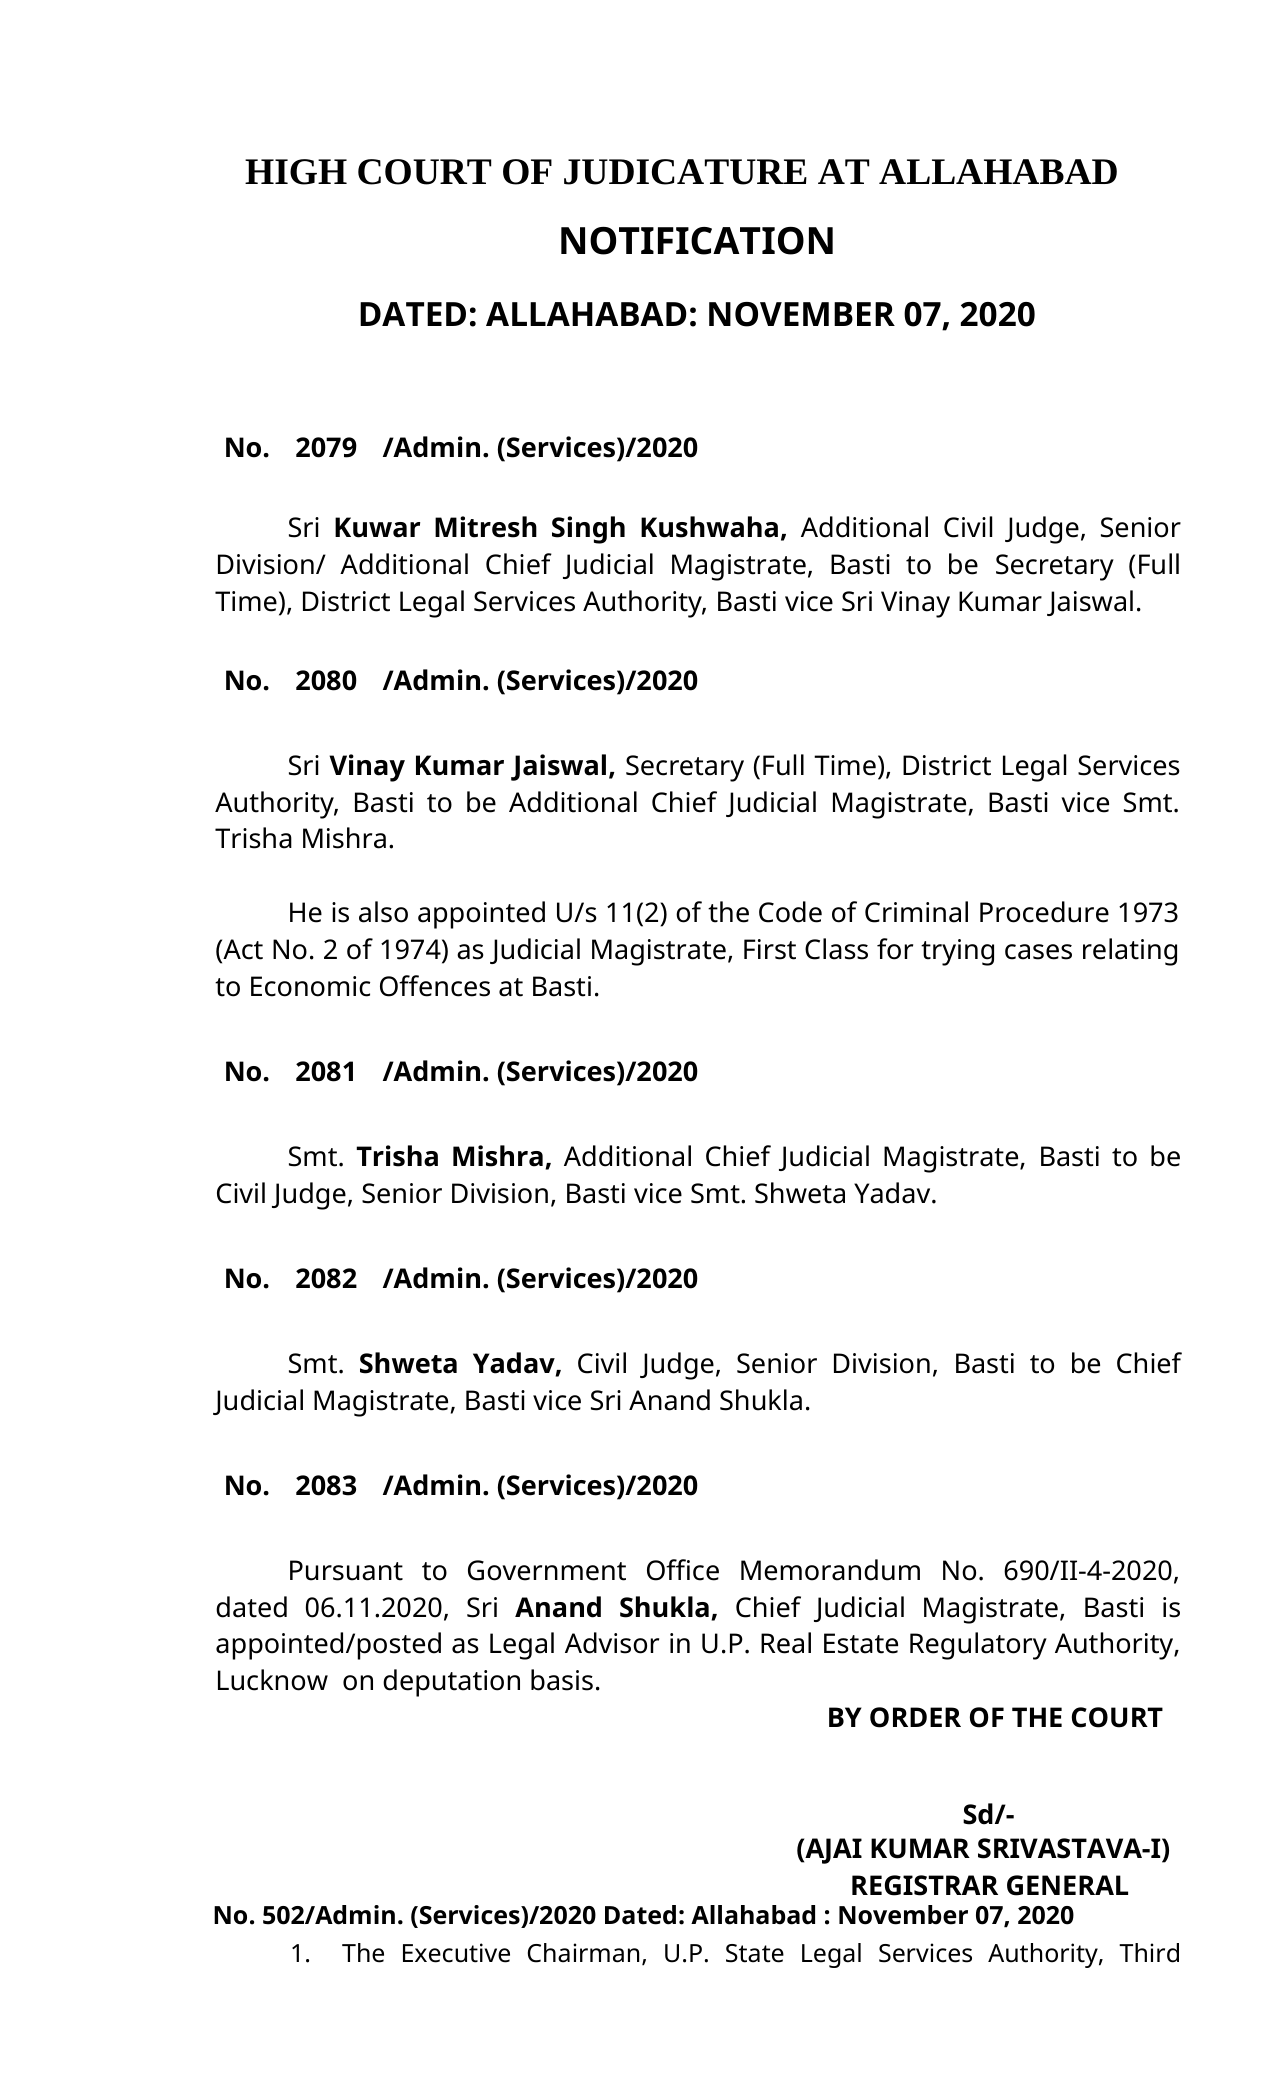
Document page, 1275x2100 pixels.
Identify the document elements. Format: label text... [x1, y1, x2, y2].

table_header No. [212, 1455, 284, 1514]
table_header 2080 [284, 650, 371, 709]
title HIGH COURT OF JUDICATURE AT ALLAHABAD [175, 150, 1189, 193]
text (AJAI KUMAR SRIVASTAVA-I) REGISTRAR GENERAL [175, 1829, 1209, 1903]
text Smt. Trisha Mishra, Additional Chief Judicial Magistrate, Basti to be Civil Judge, Senior Division, Basti vice Smt. Shweta Yadav. [215, 1137, 1181, 1211]
text He is also appointed U/s 11(2) of the Code of Criminal Procedure 1973 (Act No. 2 of 1974) as Judicial Magistrate, First Class for trying cases relating to Economic Offences at Basti. [215, 894, 1181, 1004]
table_header /Admin. (Services)/2020 [371, 1041, 771, 1101]
subtitle DATED: ALLAHABAD: NOVEMBER 07, 2020 [212, 291, 1181, 337]
table_header 2082 [284, 1248, 371, 1307]
text Smt. Shweta Yadav, Civil Judge, Senior Division, Basti to be Chief Judicial Magistrate, Basti vice Sri Anand Shukla. [215, 1344, 1181, 1418]
table_header No. [212, 1248, 284, 1307]
text Sri Vinay Kumar Jaiswal, Secretary (Full Time), District Legal Services Authority, Basti to be Additional Chief Judicial Magistrate, Basti vice Smt. Trisha Mishra. [215, 746, 1181, 857]
text No. 502/Admin. (Services)/2020 Dated: Allahabad : November 07, 2020 [62, 1903, 1181, 1930]
table_header No. [212, 650, 284, 709]
table_header /Admin. (Services)/2020 [371, 418, 771, 477]
table_header /Admin. (Services)/2020 [371, 1248, 771, 1307]
table_header No. [212, 418, 284, 477]
text Sd/- [212, 1802, 1181, 1829]
text BY ORDER OF THE COURT [215, 1699, 1181, 1736]
text Pursuant to Government Office Memorandum No. 690/II-4-2020, dated 06.11.2020, Sri Anand Shukla, Chief Judicial Magistrate, Basti is appointed/posted as Legal Advisor in U.P. Real Estate Regulatory Authority, Lucknow on deputation basis. [215, 1551, 1181, 1699]
table_header /Admin. (Services)/2020 [371, 1455, 771, 1514]
table_header 2081 [284, 1041, 371, 1101]
table_header /Admin. (Services)/2020 [371, 650, 771, 709]
table_header 2079 [284, 418, 371, 477]
table_header The Executive Chairman, U.P. State Legal Services Authority, Third [336, 1930, 1188, 1976]
subtitle NOTIFICATION [212, 215, 1181, 266]
text Sri Kuwar Mitresh Singh Kushwaha, Additional Civil Judge, Senior Division/ Additional Chief Judicial Magistrate, Basti to be Secretary (Full Time), District Legal Services Authority, Basti vice Sri Vinay Kumar Jaiswal. [215, 508, 1181, 619]
table_header 2083 [284, 1455, 371, 1514]
table_header [284, 1930, 336, 1976]
table_header No. [212, 1041, 284, 1101]
